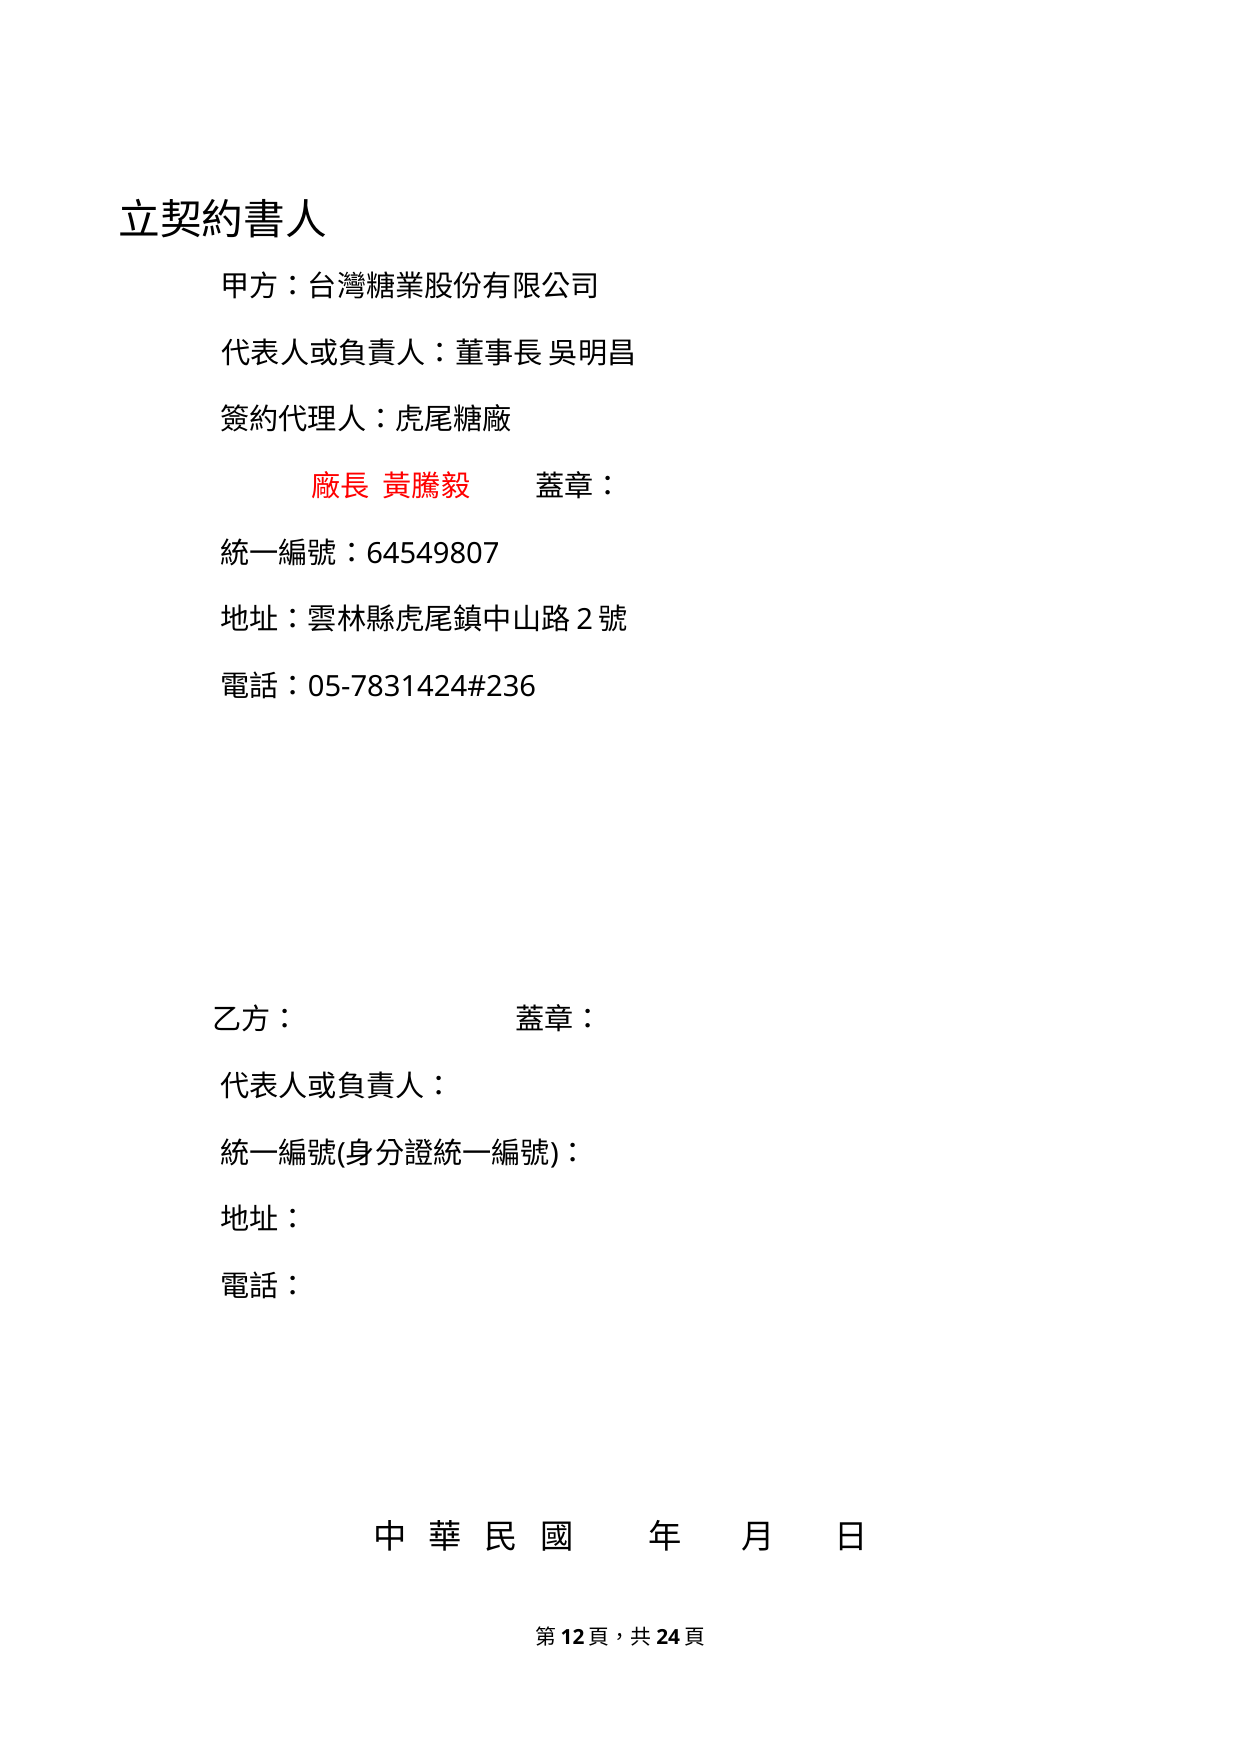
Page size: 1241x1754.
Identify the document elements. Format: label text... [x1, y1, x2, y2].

text 地址： [118, 1176, 1122, 1243]
text 簽約代理人：虎尾糖廠 [118, 376, 1122, 443]
text 立契約書人 [118, 201, 1122, 243]
text 統一編號：64549807 [118, 510, 1122, 576]
text 統一編號(身分證統一編號)： [118, 1110, 1122, 1176]
text 甲方：台灣糖業股份有限公司 [118, 243, 1122, 310]
text 代表人或負責人：董事長 吳明昌 [221, 310, 1122, 376]
text 廠長 黃騰毅 蓋章： [118, 443, 1122, 510]
text 代表人或負責人： [118, 1043, 1122, 1110]
text 乙方： 蓋章： [168, 976, 1122, 1043]
text 地址：雲林縣虎尾鎮中山路2號 [118, 576, 1122, 643]
text 中 華 民 國 年 月 日 [118, 1510, 1122, 1558]
text 電話： [118, 1243, 1122, 1310]
text 電話：05-7831424#236 [118, 643, 1122, 710]
